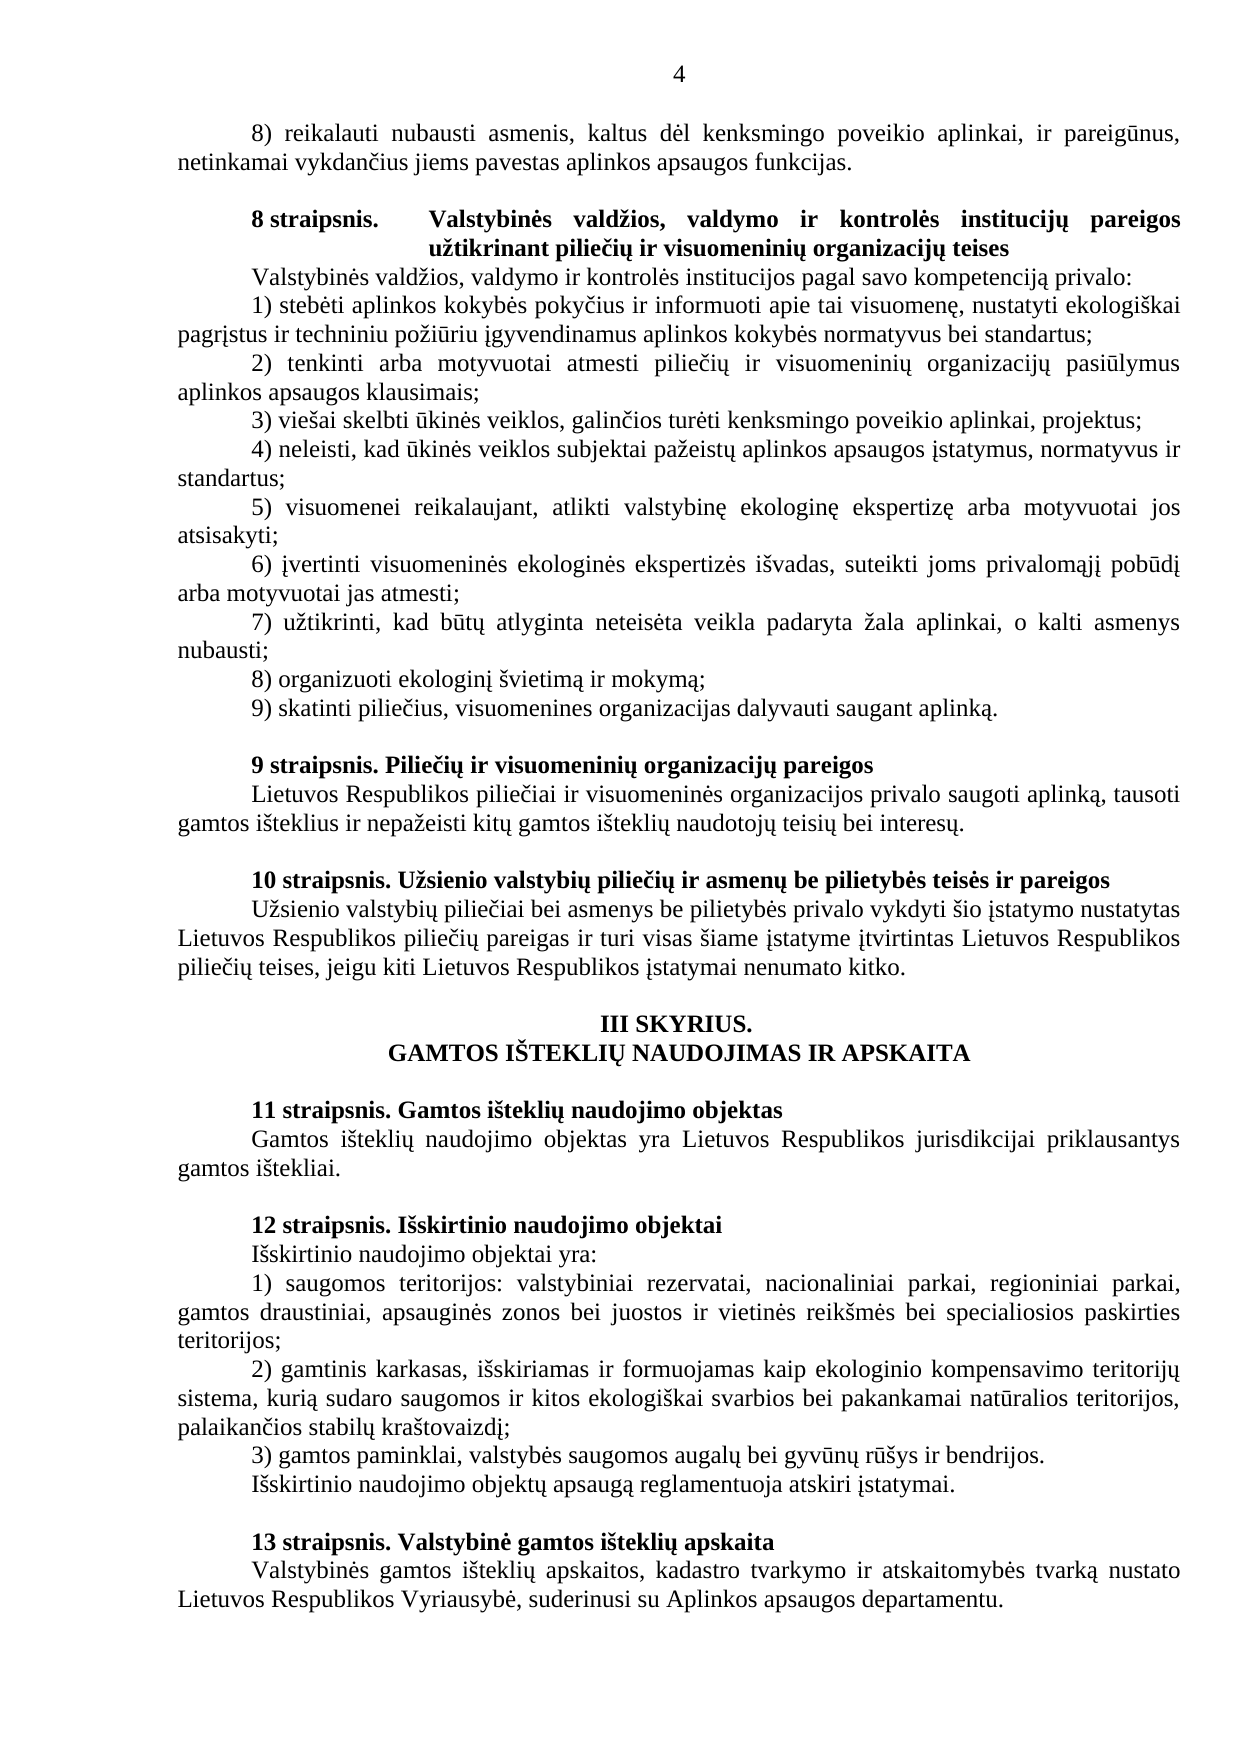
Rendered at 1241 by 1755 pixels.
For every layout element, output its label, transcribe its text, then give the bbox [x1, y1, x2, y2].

text 6) įvertinti visuomeninės ekologinės ekspertizės išvadas, suteikti joms privalomąjį pobūdį arba motyvuotai jas atmesti; [177, 549, 1181, 607]
text 11 straipsnis. Gamtos išteklių naudojimo objektas [177, 1096, 1181, 1124]
text III SKYRIUS. [177, 1009, 1181, 1038]
text 5) visuomenei reikalaujant, atlikti valstybinę ekologinę ekspertizę arba motyvuotai jos atsisakyti; [177, 492, 1181, 549]
text 8 straipsnis. Valstybinės valdžios, valdymo ir kontrolės institucijų pareigos užtikrinant piliečių ir visuomeninių organizacijų teises [251, 204, 1181, 262]
text Gamtos išteklių naudojimo objektas yra Lietuvos Respublikos jurisdikcijai priklausantys gamtos ištekliai. [177, 1124, 1181, 1182]
text 10 straipsnis. Užsienio valstybių piliečių ir asmenų be pilietybės teisės ir pareigos [177, 866, 1181, 894]
text GAMTOS IŠTEKLIŲ NAUDOJIMAS IR APSKAITA [177, 1038, 1181, 1067]
text 2) tenkinti arba motyvuotai atmesti piliečių ir visuomeninių organizacijų pasiūlymus aplinkos apsaugos klausimais; [177, 348, 1181, 406]
text Valstybinės gamtos išteklių apskaitos, kadastro tvarkymo ir atskaitomybės tvarką nustato Lietuvos Respublikos Vyriausybė, suderinusi su Aplinkos apsaugos departamentu. [177, 1556, 1181, 1613]
text Užsienio valstybių piliečiai bei asmenys be pilietybės privalo vykdyti šio įstatymo nustatytas Lietuvos Respublikos piliečių pareigas ir turi visas šiame įstatyme įtvirtintas Lietuvos Respublikos piliečių teises, jeigu kiti Lietuvos Respublikos įstatymai nenumato kitko. [177, 894, 1181, 981]
text 1) saugomos teritorijos: valstybiniai rezervatai, nacionaliniai parkai, regioniniai parkai, gamtos draustiniai, apsauginės zonos bei juostos ir vietinės reikšmės bei specialiosios paskirties teritorijos; [177, 1268, 1181, 1354]
text 3) viešai skelbti ūkinės veiklos, galinčios turėti kenksmingo poveikio aplinkai, projektus; [177, 406, 1181, 434]
text 4) neleisti, kad ūkinės veiklos subjektai pažeistų aplinkos apsaugos įstatymus, normatyvus ir standartus; [177, 434, 1181, 492]
text 12 straipsnis. Išskirtinio naudojimo objektai [177, 1211, 1181, 1239]
text 9) skatinti piliečius, visuomenines organizacijas dalyvauti saugant aplinką. [177, 693, 1181, 722]
text 2) gamtinis karkasas, išskiriamas ir formuojamas kaip ekologinio kompensavimo teritorijų sistema, kurią sudaro saugomos ir kitos ekologiškai svarbios bei pakankamai natūralios teritorijos, palaikančios stabilų kraštovaizdį; [177, 1354, 1181, 1441]
text Valstybinės valdžios, valdymo ir kontrolės institucijos pagal savo kompetenciją privalo: [177, 262, 1181, 291]
text 7) užtikrinti, kad būtų atlyginta neteisėta veikla padaryta žala aplinkai, o kalti asmenys nubausti; [177, 607, 1181, 664]
text 13 straipsnis. Valstybinė gamtos išteklių apskaita [177, 1527, 1181, 1556]
text Išskirtinio naudojimo objektai yra: [177, 1239, 1181, 1268]
text 1) stebėti aplinkos kokybės pokyčius ir informuoti apie tai visuomenę, nustatyti ekologiškai pagrįstus ir techniniu požiūriu įgyvendinamus aplinkos kokybės normatyvus bei standartus; [177, 291, 1181, 348]
text 3) gamtos paminklai, valstybės saugomos augalų bei gyvūnų rūšys ir bendrijos. [177, 1441, 1181, 1469]
text Išskirtinio naudojimo objektų apsaugą reglamentuoja atskiri įstatymai. [177, 1469, 1181, 1498]
text Lietuvos Respublikos piliečiai ir visuomeninės organizacijos privalo saugoti aplinką, tausoti gamtos išteklius ir nepažeisti kitų gamtos išteklių naudotojų teisių bei interesų. [177, 779, 1181, 837]
text 9 straipsnis. Piliečių ir visuomeninių organizacijų pareigos [177, 751, 1181, 779]
text 8) reikalauti nubausti asmenis, kaltus dėl kenksmingo poveikio aplinkai, ir pareigūnus, netinkamai vykdančius jiems pavestas aplinkos apsaugos funkcijas. [177, 118, 1181, 176]
text 8) organizuoti ekologinį švietimą ir mokymą; [177, 664, 1181, 693]
